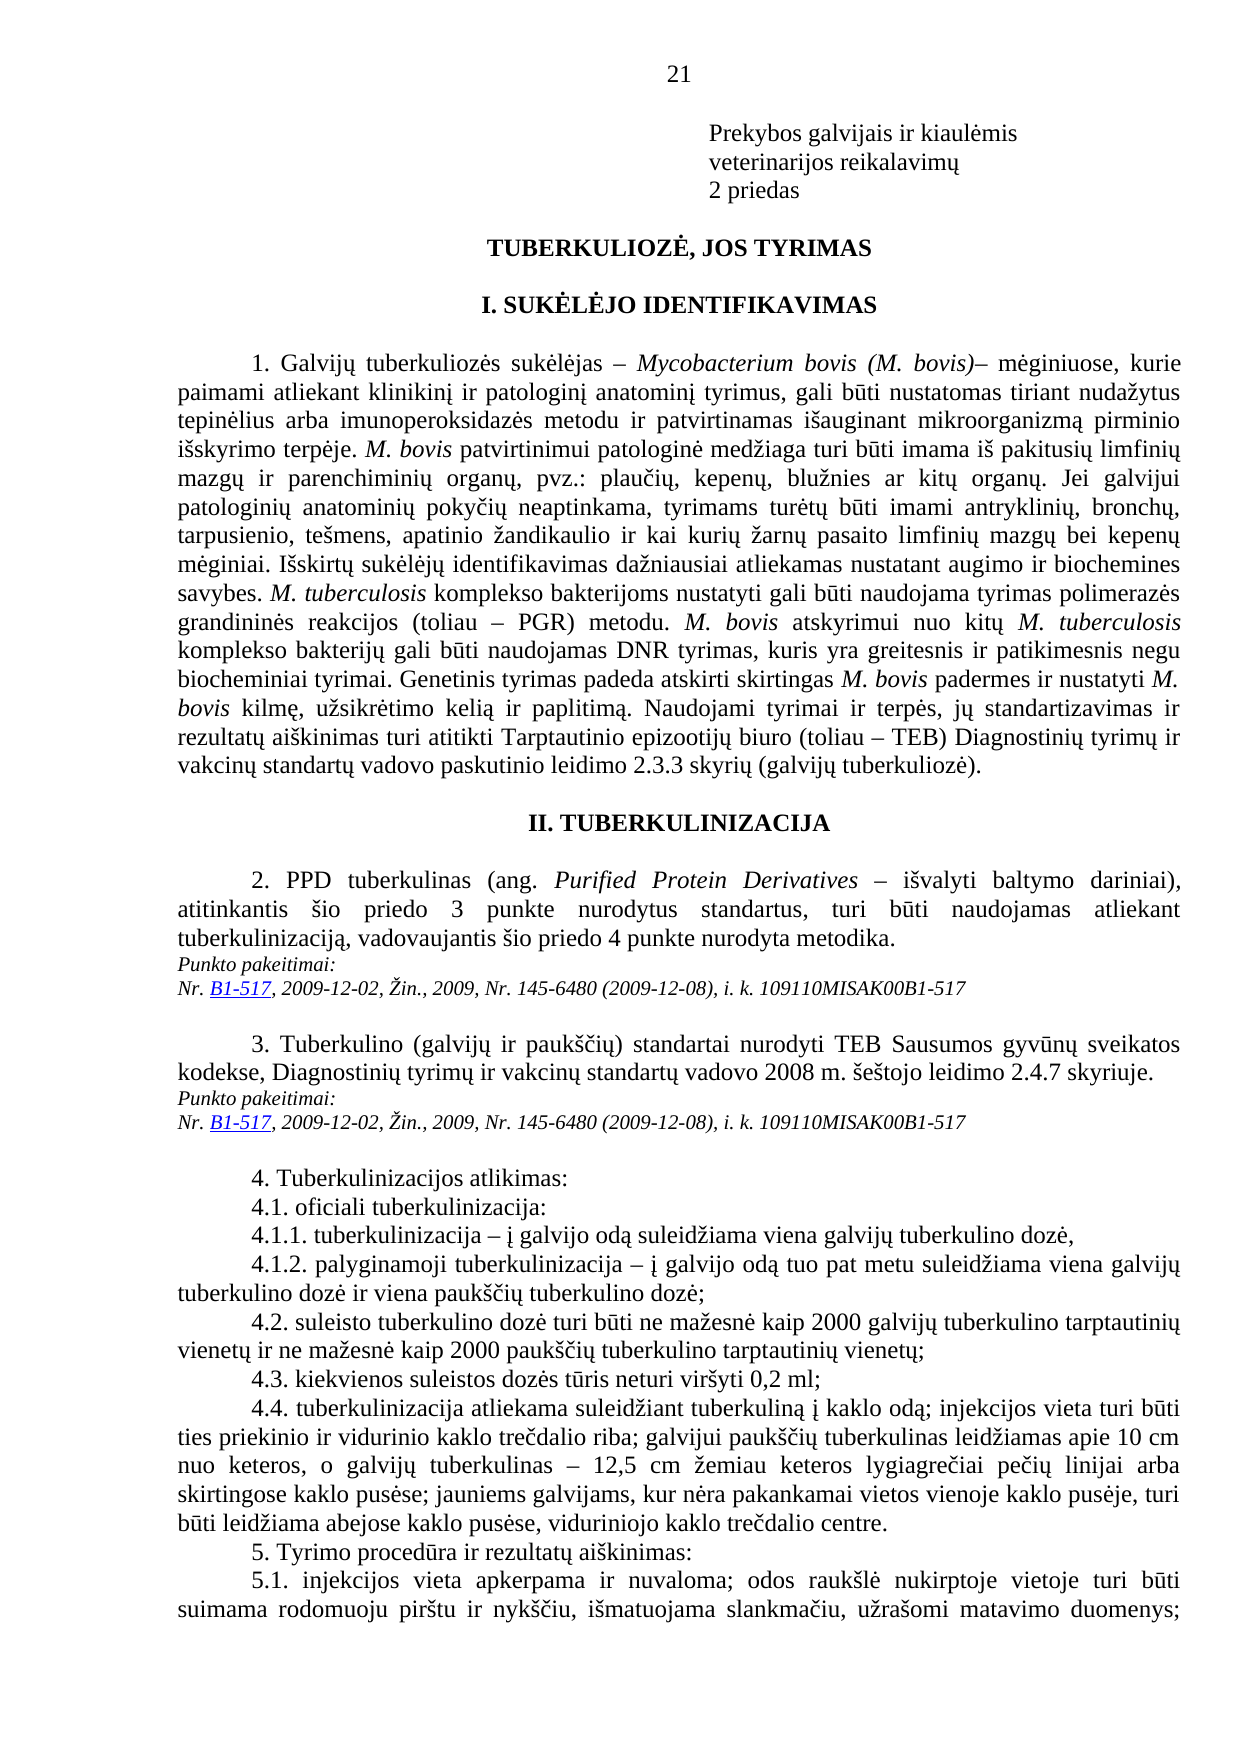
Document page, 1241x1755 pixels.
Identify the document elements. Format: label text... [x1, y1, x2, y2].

text Nr. B1-517, 2009-12-02, Žin., 2009, Nr. 145-6480 (2009-12-08), i. k. 109110MISAK00B1-517 [177, 976, 1181, 1000]
text Prekybos galvijais ir kiaulėmis [709, 118, 1181, 147]
text II. TUBERKULINIZACIJA [177, 808, 1181, 837]
text 4.4. tuberkulinizacija atliekama suleidžiant tuberkuliną į kaklo odą; injekcijos vieta turi būti ties priekinio ir vidurinio kaklo trečdalio riba; galvijui paukščių tuberkulinas leidžiamas apie 10 cm nuo keteros, o galvijų tuberkulinas – 12,5 cm žemiau keteros lygiagrečiai pečių linijai arba skirtingose kaklo pusėse; jauniems galvijams, kur nėra pakankamai vietos vienoje kaklo pusėje, turi būti leidžiama abejose kaklo pusėse, viduriniojo kaklo trečdalio centre. [177, 1393, 1181, 1537]
text Punkto pakeitimai: [177, 1086, 1181, 1110]
text 4.2. suleisto tuberkulino dozė turi būti ne mažesnė kaip 2000 galvijų tuberkulino tarptautinių vienetų ir ne mažesnė kaip 2000 paukščių tuberkulino tarptautinių vienetų; [177, 1307, 1181, 1364]
text Nr. B1-517, 2009-12-02, Žin., 2009, Nr. 145-6480 (2009-12-08), i. k. 109110MISAK00B1-517 [177, 1110, 1181, 1134]
text Punkto pakeitimai: [177, 952, 1181, 976]
text veterinarijos reikalavimų [177, 147, 1181, 176]
text 5.1. injekcijos vieta apkerpama ir nuvaloma; odos raukšlė nukirptoje vietoje turi būti suimama rodomuoju pirštu ir nykščiu, išmatuojama slankmačiu, užrašomi matavimo duomenys; [177, 1566, 1181, 1623]
text 2. PPD tuberkulinas (ang. Purified Protein Derivatives – išvalyti baltymo dariniai), atitinkantis šio priedo 3 punkte nurodytus standartus, turi būti naudojamas atliekant tuberkulinizaciją, vadovaujantis šio priedo 4 punkte nurodyta metodika. [177, 866, 1181, 952]
text 4. Tuberkulinizacijos atlikimas: [177, 1163, 1181, 1192]
text I. SUKĖLĖJO IDENTIFIKAVIMAS [177, 291, 1181, 319]
text TUBERKULIOZĖ, JOS TYRIMAS [177, 233, 1181, 262]
text 3. Tuberkulino (galvijų ir paukščių) standartai nurodyti TEB Sausumos gyvūnų sveikatos kodekse, Diagnostinių tyrimų ir vakcinų standartų vadovo 2008 m. šeštojo leidimo 2.4.7 skyriuje. [177, 1029, 1181, 1086]
text 2 priedas [177, 176, 1181, 204]
text 4.1. oficiali tuberkulinizacija: [177, 1192, 1181, 1221]
text 4.3. kiekvienos suleistos dozės tūris neturi viršyti 0,2 ml; [177, 1364, 1181, 1393]
text 4.1.1. tuberkulinizacija – į galvijo odą suleidžiama viena galvijų tuberkulino dozė, [177, 1221, 1181, 1249]
text 4.1.2. palyginamoji tuberkulinizacija – į galvijo odą tuo pat metu suleidžiama viena galvijų tuberkulino dozė ir viena paukščių tuberkulino dozė; [177, 1249, 1181, 1307]
text 1. Galvijų tuberkuliozės sukėlėjas – Mycobacterium bovis (M. bovis)– mėginiuose, kurie paimami atliekant klinikinį ir patologinį anatominį tyrimus, gali būti nustatomas tiriant nudažytus tepinėlius arba imunoperoksidazės metodu ir patvirtinamas išauginant mikroorganizmą pirminio išskyrimo terpėje. M. bovis patvirtinimui patologinė medžiaga turi būti imama iš pakitusių limfinių mazgų ir parenchiminių organų, pvz.: plaučių, kepenų, blužnies ar kitų organų. Jei galvijui patologinių anatominių pokyčių neaptinkama, tyrimams turėtų būti imami antryklinių, bronchų, tarpusienio, tešmens, apatinio žandikaulio ir kai kurių žarnų pasaito limfinių mazgų bei kepenų mėginiai. Išskirtų sukėlėjų identifikavimas dažniausiai atliekamas nustatant augimo ir biochemines savybes. M. tuberculosis komplekso bakterijoms nustatyti gali būti naudojama tyrimas polimerazės grandininės reakcijos (toliau – PGR) metodu. M. bovis atskyrimui nuo kitų M. tuberculosis komplekso bakterijų gali būti naudojamas DNR tyrimas, kuris yra greitesnis ir patikimesnis negu biocheminiai tyrimai. Genetinis tyrimas padeda atskirti skirtingas M. bovis padermes ir nustatyti M. bovis kilmę, užsikrėtimo kelią ir paplitimą. Naudojami tyrimai ir terpės, jų standartizavimas ir rezultatų aiškinimas turi atitikti Tarptautinio epizootijų biuro (toliau – TEB) Diagnostinių tyrimų ir vakcinų standartų vadovo paskutinio leidimo 2.3.3 skyrių (galvijų tuberkuliozė). [177, 348, 1181, 779]
text 5. Tyrimo procedūra ir rezultatų aiškinimas: [177, 1537, 1181, 1566]
